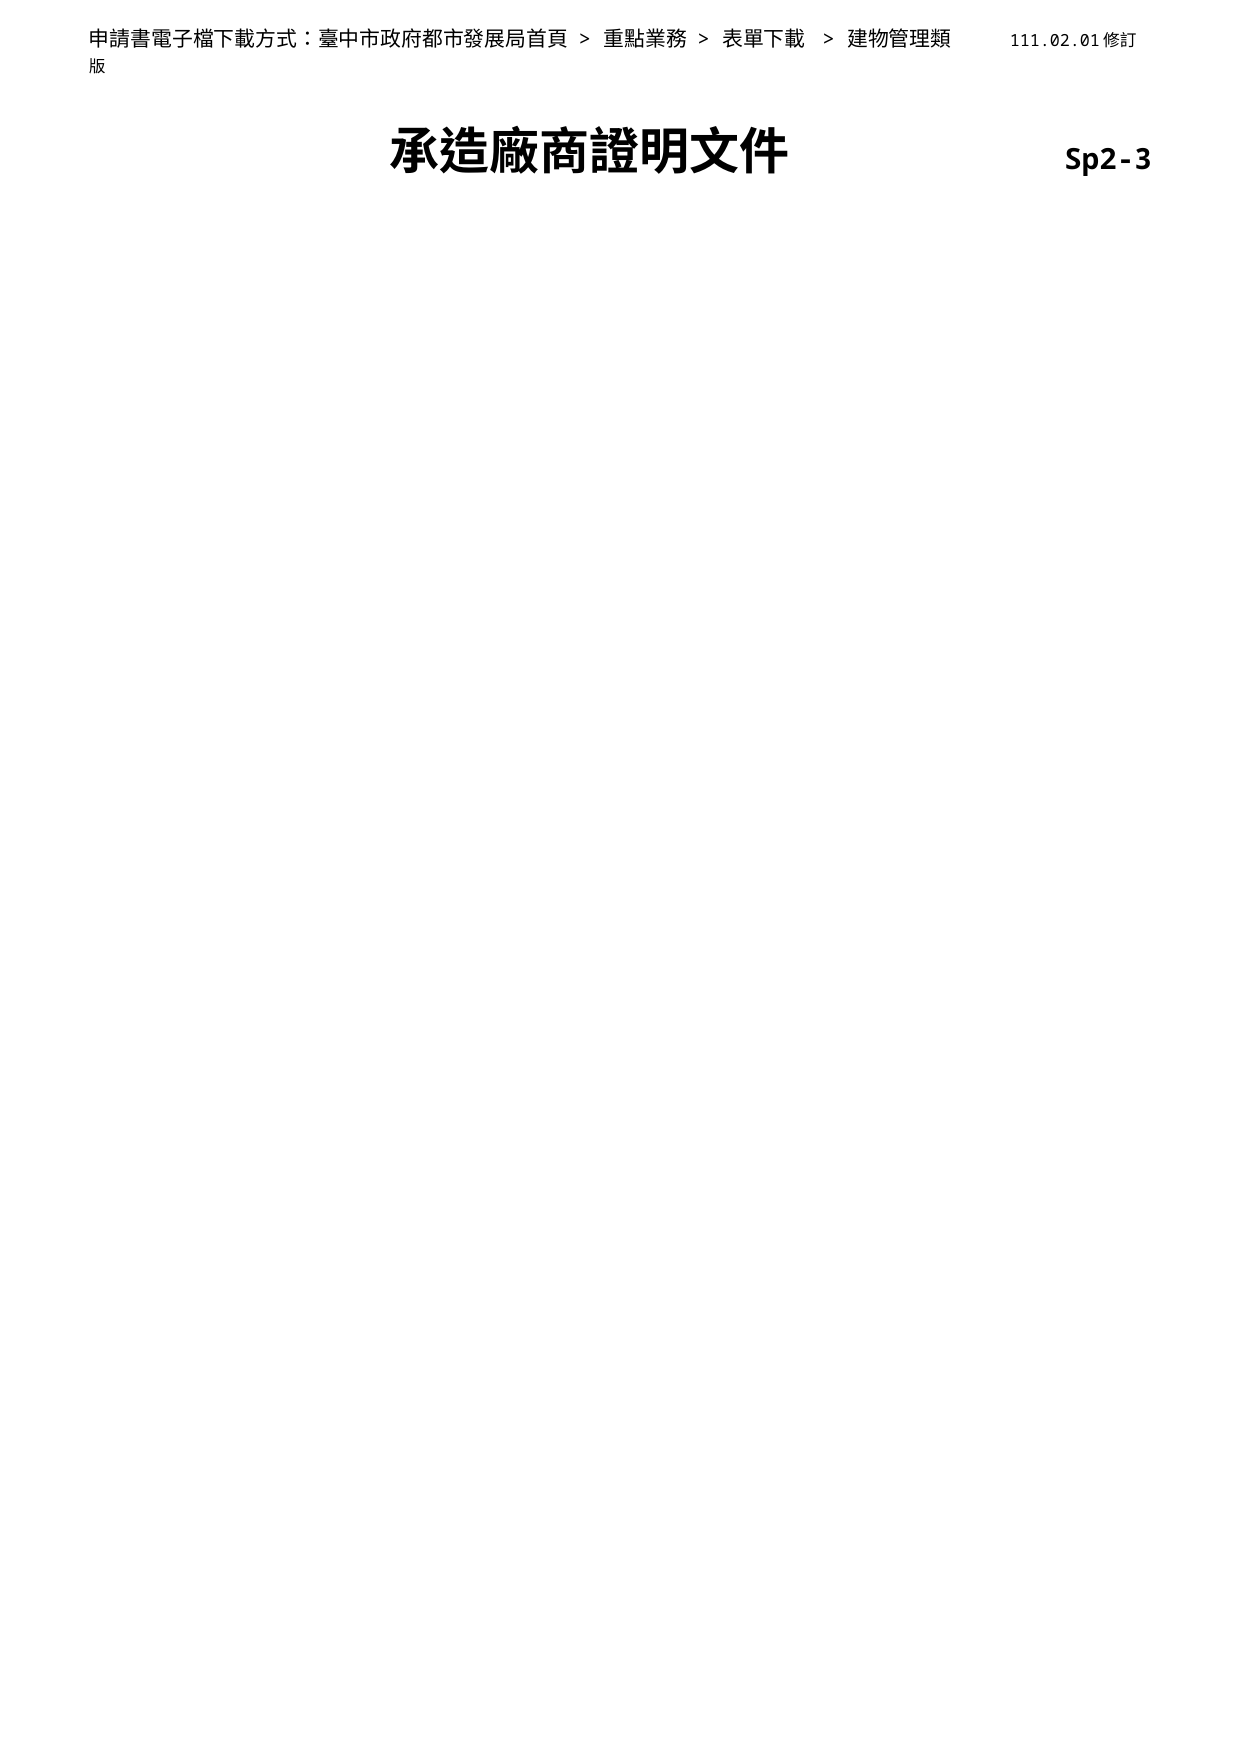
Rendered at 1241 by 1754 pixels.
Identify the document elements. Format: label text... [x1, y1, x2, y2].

text 承造廠商證明文件 Sp2-3 [89, 111, 1152, 184]
